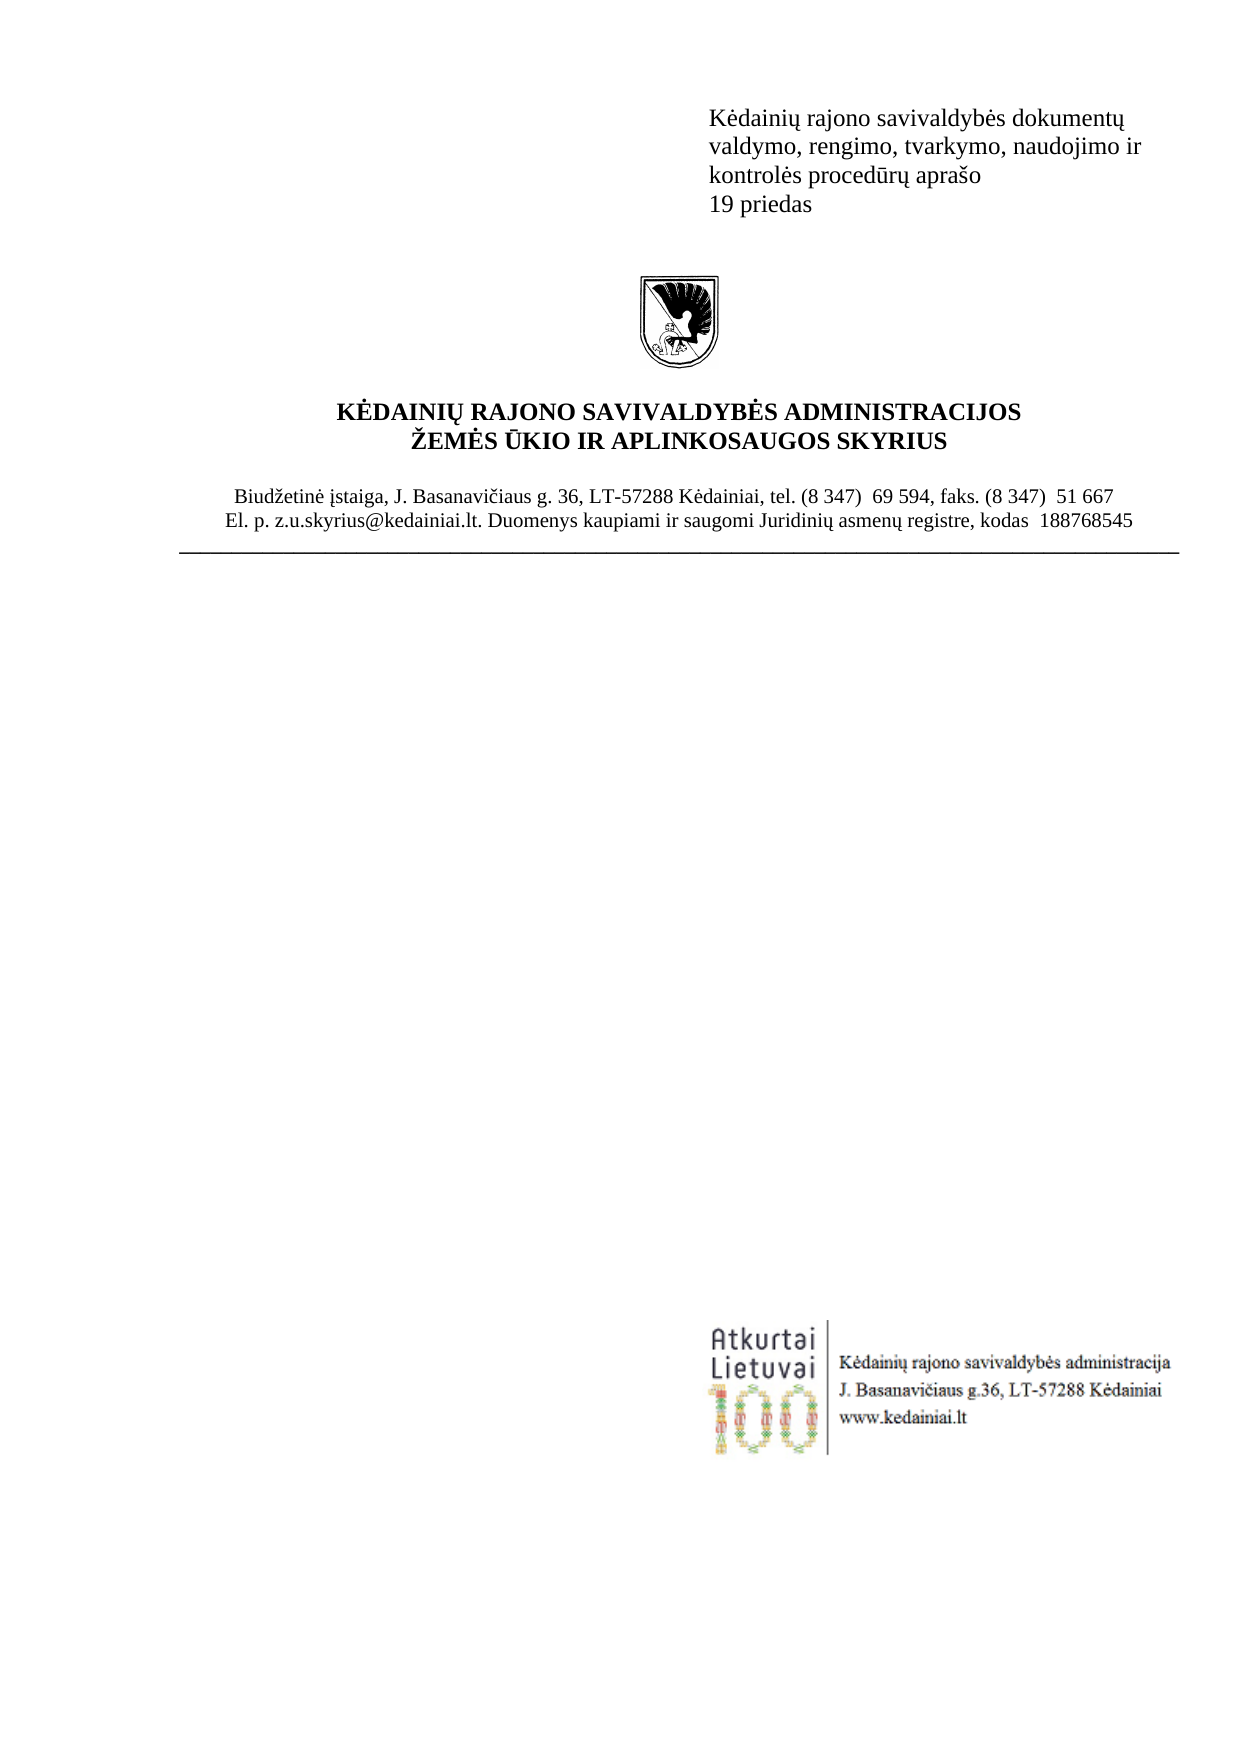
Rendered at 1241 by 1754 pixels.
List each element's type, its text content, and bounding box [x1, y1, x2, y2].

text kontrolės procedūrų aprašo [709, 160, 1181, 189]
text 19 priedas [709, 189, 1181, 218]
text Kėdainių rajono savivaldybės dokumentų [709, 103, 1181, 131]
text ŽEMĖS ŪKIO IR APLINKOSAUGOS SKYRIUS [177, 426, 1181, 455]
text El. p. z.u.skyrius@kedainiai.lt. Duomenys kaupiami ir saugomi Juridinių asmenų registre, kodas 188768545 ________________________________________________________________________________________________ [177, 508, 1181, 556]
text Biudžetinė įstaiga, J. Basanavičiaus g. 36, LT-57288 Kėdainiai, tel. (8 347) 69 594, faks. (8 347) 51 667 [177, 484, 1181, 508]
text kėdainių rajono savivaldybėS ADMINISTRACIJOS [177, 397, 1181, 426]
text valdymo, rengimo, tvarkymo, naudojimo ir [709, 131, 1181, 160]
